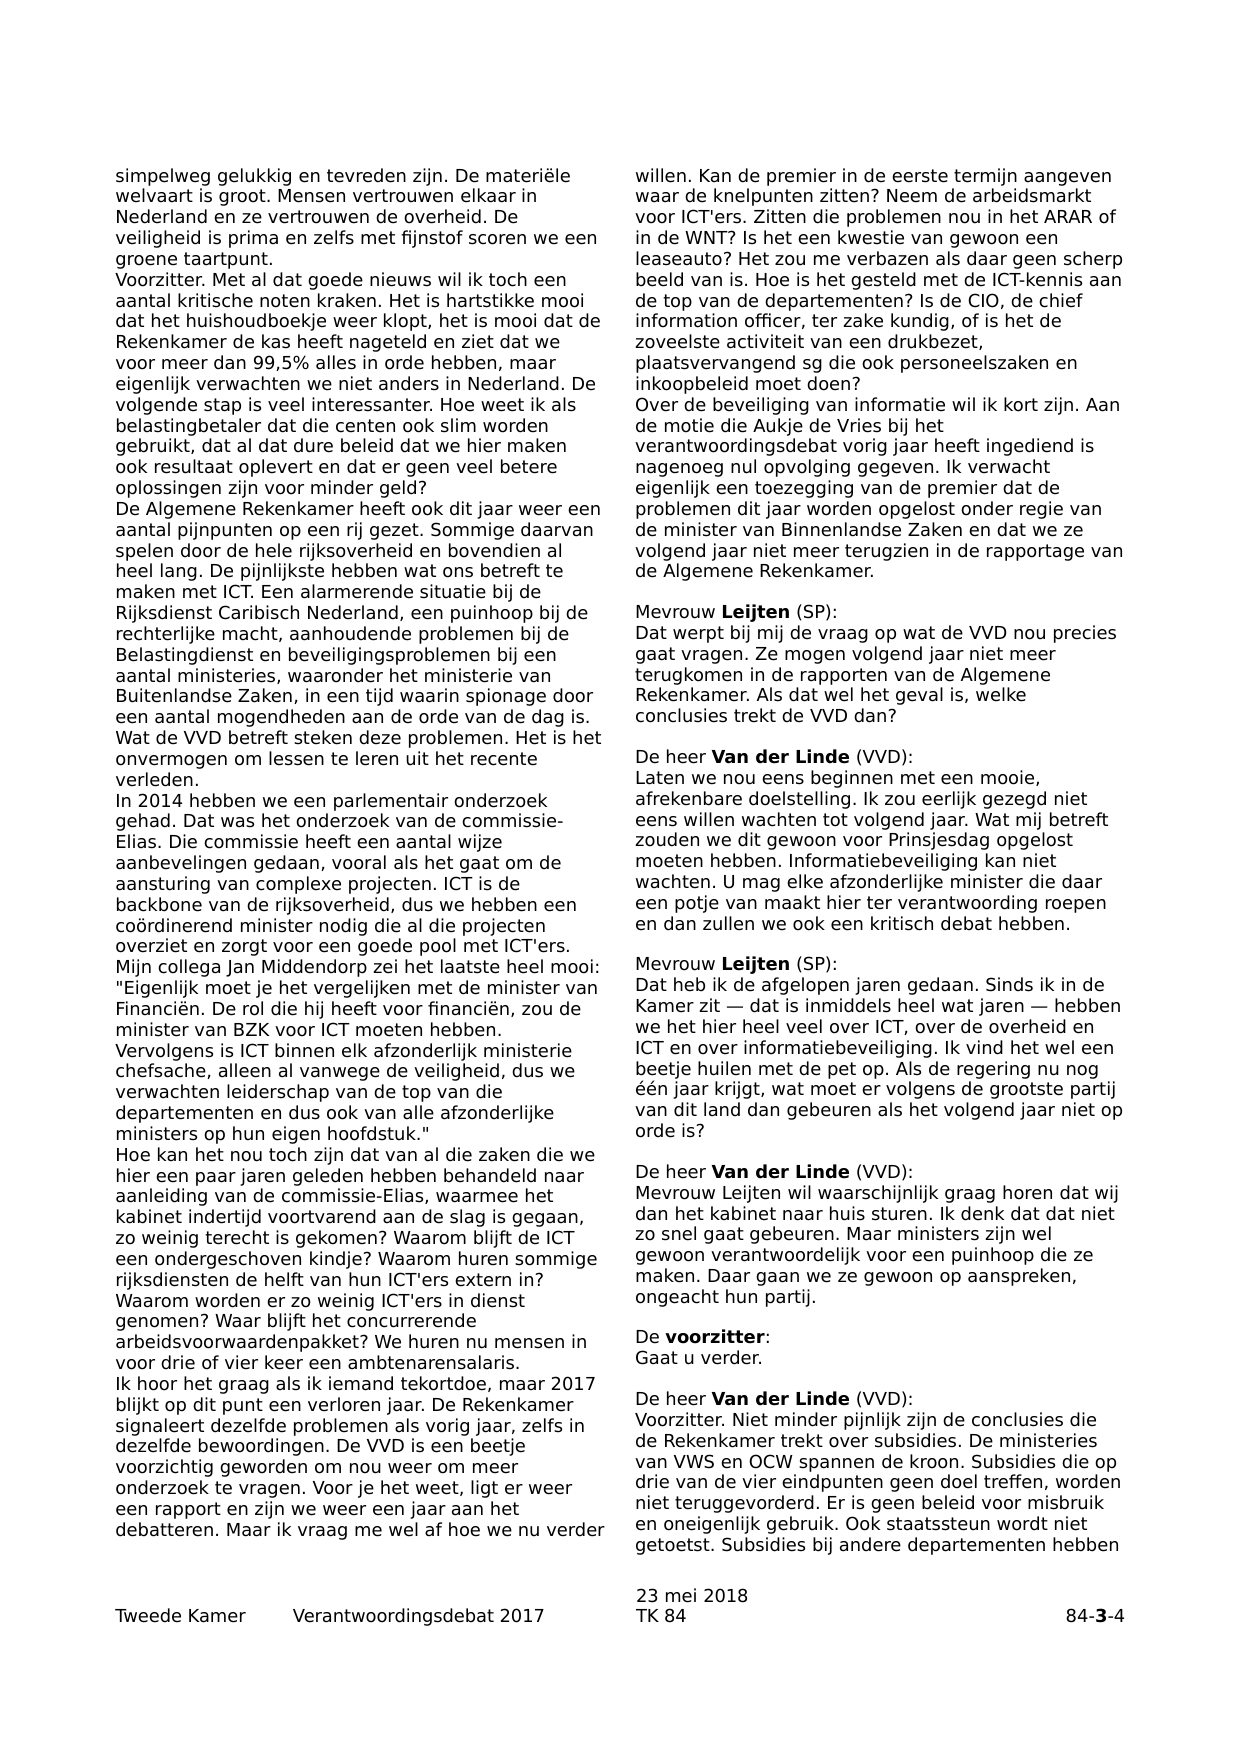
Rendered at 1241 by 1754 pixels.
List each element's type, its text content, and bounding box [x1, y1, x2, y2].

text Ik hoor het graag als ik iemand tekortdoe, maar 2017 blijkt op dit punt een verloren jaar. De Rekenkamer signaleert dezelfde problemen als vorig jaar, zelfs in dezelfde bewoordingen. De VVD is een beetje voorzichtig geworden om nou weer om meer onderzoek te vragen. Voor je het weet, ligt er weer een rapport en zijn we weer een jaar aan het debatteren. Maar ik vraag me wel af hoe we nu verder [115, 1374, 605, 1540]
text Voorzitter. Niet minder pijnlijk zijn de conclusies die de Rekenkamer trekt over subsidies. De ministeries van VWS en OCW spannen de kroon. Subsidies die op drie van de vier eindpunten geen doel treffen, worden niet teruggevorderd. Er is geen beleid voor misbruik en oneigenlijk gebruik. Ook staatssteun wordt niet getoetst. Subsidies bij andere departementen hebben [635, 1410, 1125, 1556]
text Gaat u verder. [635, 1348, 1125, 1369]
text Voorzitter. Met al dat goede nieuws wil ik toch een aantal kritische noten kraken. Het is hartstikke mooi dat het huishoudboekje weer klopt, het is mooi dat de Rekenkamer de kas heeft nageteld en ziet dat we voor meer dan 99,5% alles in orde hebben, maar eigenlijk verwachten we niet anders in Nederland. De volgende stap is veel interessanter. Hoe weet ik als belastingbetaler dat die centen ook slim worden gebruikt, dat al dat dure beleid dat we hier maken ook resultaat oplevert en dat er geen veel betere oplossingen zijn voor minder geld? [115, 269, 605, 499]
text Mevrouw Leijten (SP): [635, 954, 1125, 975]
text De Algemene Rekenkamer heeft ook dit jaar weer een aantal pijnpunten op een rij gezet. Sommige daarvan spelen door de hele rijksoverheid en bovendien al heel lang. De pijnlijkste hebben wat ons betreft te maken met ICT. Een alarmerende situatie bij de Rijksdienst Caribisch Nederland, een puinhoop bij de rechterlijke macht, aanhoudende problemen bij de Belastingdienst en beveiligingsproblemen bij een aantal ministeries, waaronder het ministerie van Buitenlandse Zaken, in een tijd waarin spionage door een aantal mogendheden aan de orde van de dag is. Wat de VVD betreft steken deze problemen. Het is het onvermogen om lessen te leren uit het recente verleden. [115, 499, 605, 790]
text Mevrouw Leijten (SP): [635, 602, 1125, 623]
text Dat heb ik de afgelopen jaren gedaan. Sinds ik in de Kamer zit — dat is inmiddels heel wat jaren — hebben we het hier heel veel over ICT, over de overheid en ICT en over informatiebeveiliging. Ik vind het wel een beetje huilen met de pet op. Als de regering nu nog één jaar krijgt, wat moet er volgens de grootste partij van dit land dan gebeuren als het volgend jaar niet op orde is? [635, 975, 1125, 1142]
text Mevrouw Leijten wil waarschijnlijk graag horen dat wij dan het kabinet naar huis sturen. Ik denk dat dat niet zo snel gaat gebeuren. Maar ministers zijn wel gewoon verantwoordelijk voor een puinhoop die ze maken. Daar gaan we ze gewoon op aanspreken, ongeacht hun partij. [635, 1182, 1125, 1307]
text De voorzitter: [635, 1327, 1125, 1348]
text De heer Van der Linde (VVD): [635, 747, 1125, 768]
text In 2014 hebben we een parlementair onderzoek gehad. Dat was het onderzoek van de commissie-Elias. Die commissie heeft een aantal wijze aanbevelingen gedaan, vooral als het gaat om de aansturing van complexe projecten. ICT is de backbone van de rijksoverheid, dus we hebben een coördinerend minister nodig die al die projecten overziet en zorgt voor een goede pool met ICT'ers. Mijn collega Jan Middendorp zei het laatste heel mooi: "Eigenlijk moet je het vergelijken met de minister van Financiën. De rol die hij heeft voor financiën, zou de minister van BZK voor ICT moeten hebben. Vervolgens is ICT binnen elk afzonderlijk ministerie chefsache, alleen al vanwege de veiligheid, dus we verwachten leiderschap van de top van die departementen en dus ook van alle afzonderlijke ministers op hun eigen hoofdstuk." [115, 790, 605, 1144]
text willen. Kan de premier in de eerste termijn aangeven waar de knelpunten zitten? Neem de arbeidsmarkt voor ICT'ers. Zitten die problemen nou in het ARAR of in de WNT? Is het een kwestie van gewoon een leaseauto? Het zou me verbazen als daar geen scherp beeld van is. Hoe is het gesteld met de ICT-kennis aan de top van de departementen? Is de CIO, de chief information officer, ter zake kundig, of is het de zoveelste activiteit van een drukbezet, plaatsvervangend sg die ook personeelszaken en inkoopbeleid moet doen? [635, 165, 1125, 394]
text Over de beveiliging van informatie wil ik kort zijn. Aan de motie die Aukje de Vries bij het verantwoordingsdebat vorig jaar heeft ingediend is nagenoeg nul opvolging gegeven. Ik verwacht eigenlijk een toezegging van de premier dat de problemen dit jaar worden opgelost onder regie van de minister van Binnenlandse Zaken en dat we ze volgend jaar niet meer terugzien in de rapportage van de Algemene Rekenkamer. [635, 394, 1125, 582]
text De heer Van der Linde (VVD): [635, 1389, 1125, 1410]
text Laten we nou eens beginnen met een mooie, afrekenbare doelstelling. Ik zou eerlijk gezegd niet eens willen wachten tot volgend jaar. Wat mij betreft zouden we dit gewoon voor Prinsjesdag opgelost moeten hebben. Informatiebeveiliging kan niet wachten. U mag elke afzonderlijke minister die daar een potje van maakt hier ter verantwoording roepen en dan zullen we ook een kritisch debat hebben. [635, 768, 1125, 934]
text simpelweg gelukkig en tevreden zijn. De materiële welvaart is groot. Mensen vertrouwen elkaar in Nederland en ze vertrouwen de overheid. De veiligheid is prima en zelfs met fijnstof scoren we een groene taartpunt. [115, 165, 605, 269]
text De heer Van der Linde (VVD): [635, 1162, 1125, 1182]
text Hoe kan het nou toch zijn dat van al die zaken die we hier een paar jaren geleden hebben behandeld naar aanleiding van de commissie-Elias, waarmee het kabinet indertijd voortvarend aan de slag is gegaan, zo weinig terecht is gekomen? Waarom blijft de ICT een ondergeschoven kindje? Waarom huren sommige rijksdiensten de helft van hun ICT'ers extern in? Waarom worden er zo weinig ICT'ers in dienst genomen? Waar blijft het concurrerende arbeidsvoorwaardenpakket? We huren nu mensen in voor drie of vier keer een ambtenarensalaris. [115, 1144, 605, 1374]
text Dat werpt bij mij de vraag op wat de VVD nou precies gaat vragen. Ze mogen volgend jaar niet meer terugkomen in de rapporten van de Algemene Rekenkamer. Als dat wel het geval is, welke conclusies trekt de VVD dan? [635, 623, 1125, 727]
